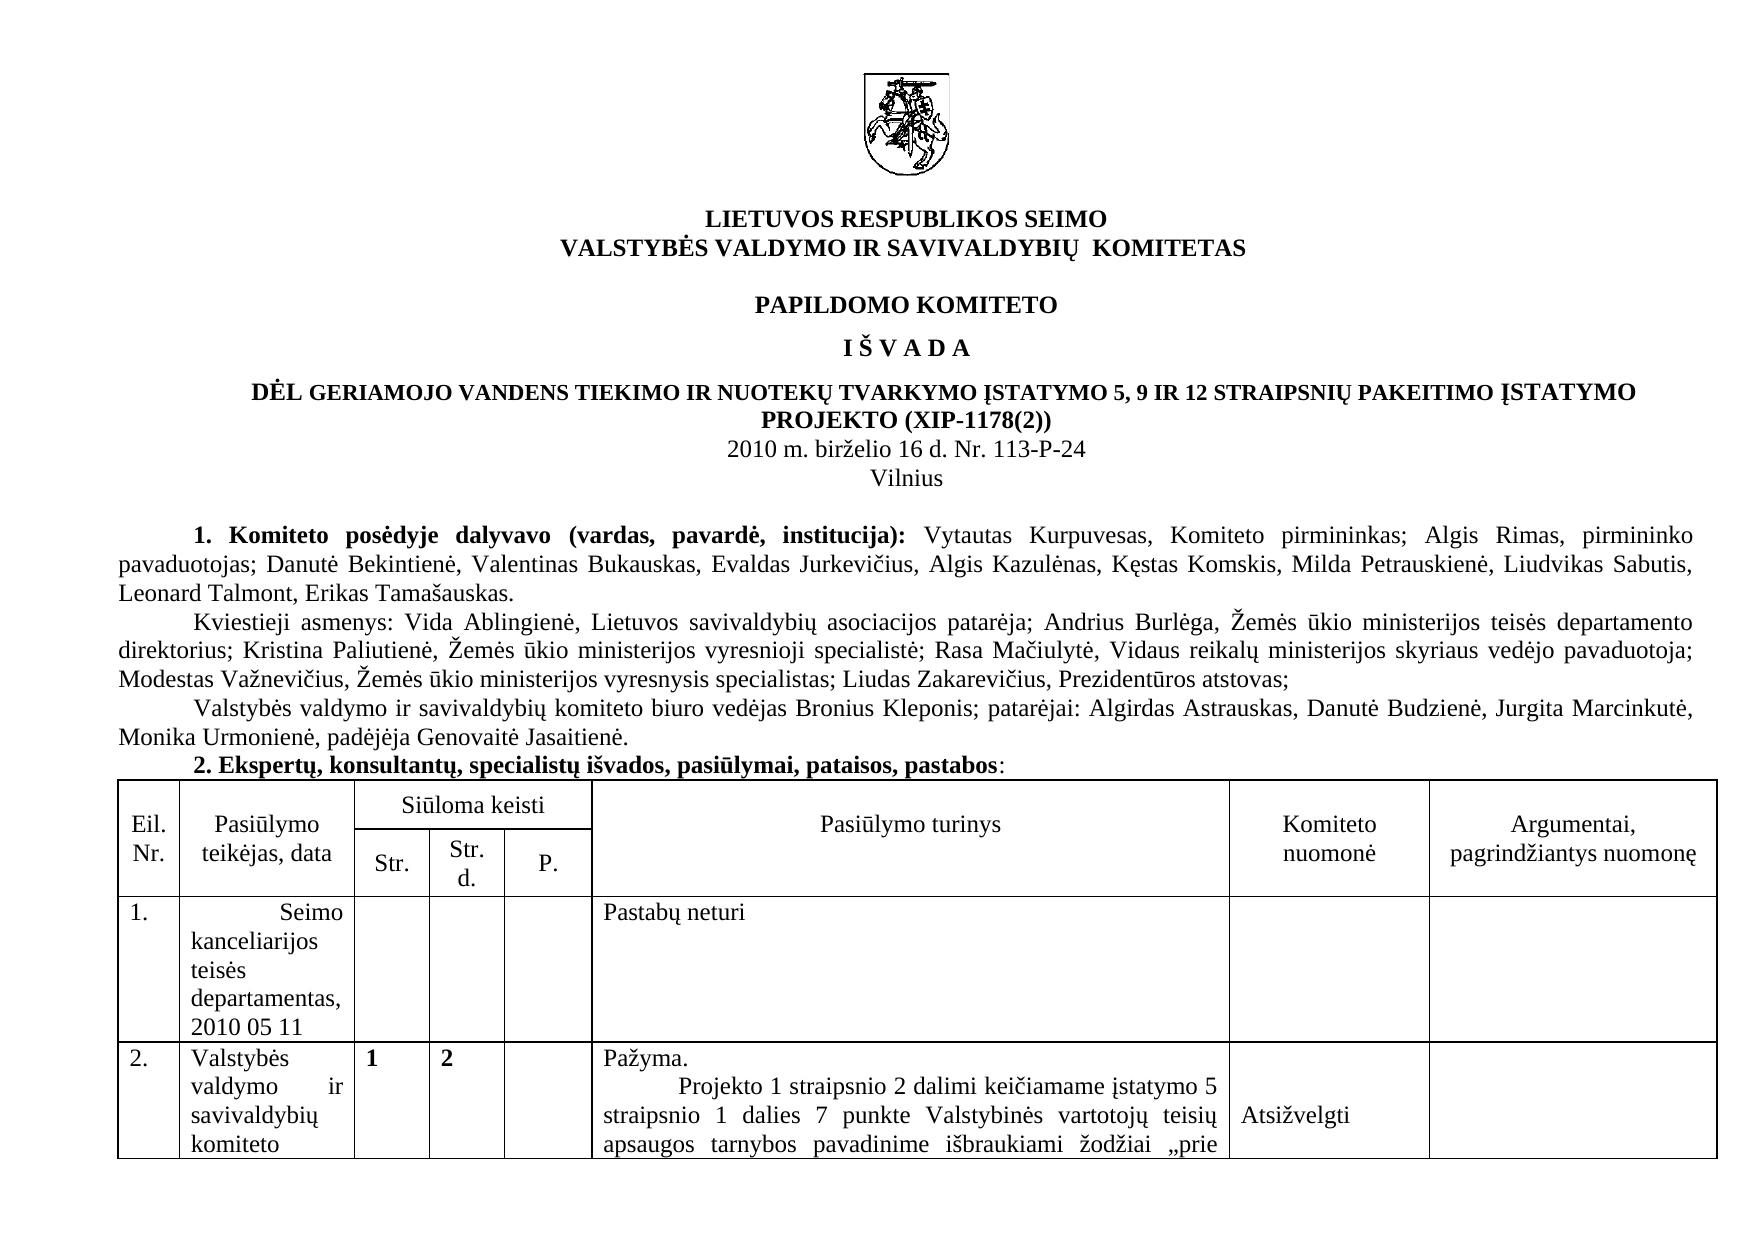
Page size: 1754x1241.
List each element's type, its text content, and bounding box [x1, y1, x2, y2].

table_cell [1430, 1043, 1716, 1158]
table_cell 2. [119, 1043, 179, 1158]
table_cell Valstybės valdymo ir savivaldybių komiteto [180, 1043, 354, 1158]
table_cell 1. [119, 897, 179, 1041]
text DĖL GERIAMOJO VANDENS TIEKIMO IR NUOTEKŲ TVARKYMO ĮSTATYMO 5, 9 IR 12 STRAIPSNIŲ PAKEITIMO ĮSTATYMO PROJEKTO (XIP-1178(2)) [118, 377, 1694, 434]
table_cell [505, 897, 591, 1041]
table_cell 1 [355, 1043, 429, 1158]
table_cell [430, 897, 504, 1041]
table_cell 2 [430, 1043, 504, 1158]
table_header Pasiūlymo turinys [593, 781, 1229, 896]
subtitle I Š V A D A [118, 333, 1694, 362]
table_cell Pastabų neturi [593, 897, 1229, 1041]
table_cell [1230, 897, 1429, 1041]
table_cell Atsižvelgti [1230, 1043, 1429, 1158]
table_header Eil. Nr. [119, 781, 179, 896]
subtitle PAPILDOMO KOMITETO [118, 290, 1694, 319]
text 2. Ekspertų, konsultantų, specialistų išvados, pasiūlymai, pataisos, pastabos: [118, 750, 1694, 779]
text 1. Komiteto posėdyje dalyvavo (vardas, pavardė, institucija): Vytautas Kurpuvesas, Komiteto pirmininkas; Algis Rimas, pirmininko pavaduotojas; Danutė Bekintienė, Valentinas Bukauskas, Evaldas Jurkevičius, Algis Kazulėnas, Kęstas Komskis, Milda Petrauskienė, Liudvikas Sabutis, Leonard Talmont, Erikas Tamašauskas. [118, 520, 1694, 607]
table_header Argumentai, pagrindžiantys nuomonę [1430, 781, 1716, 896]
text LIETUVOS RESPUBLIKOS SEIMO [118, 204, 1694, 233]
table_header Pasiūlymo teikėjas, data [180, 781, 354, 896]
table_cell P. [505, 830, 591, 896]
text Valstybės valdymo ir savivaldybių komiteto biuro vedėjas Bronius Kleponis; patarėjai: Algirdas Astrauskas, Danutė Budzienė, Jurgita Marcinkutė, Monika Urmonienė, padėjėja Genovaitė Jasaitienė. [118, 693, 1694, 750]
table_cell Str. d. [430, 830, 504, 896]
table_cell [505, 1043, 591, 1158]
table_cell Seimo kanceliarijos teisės departamentas, 2010 05 11 [180, 897, 354, 1041]
table_cell Str. [355, 830, 429, 896]
table_cell [355, 897, 429, 1041]
table_cell Pažyma. Projekto 1 straipsnio 2 dalimi keičiamame įstatymo 5 straipsnio 1 dalies 7 punkte Valstybinės vartotojų teisių apsaugos tarnybos pavadinime išbraukiami žodžiai „prie [593, 1043, 1229, 1158]
text Vilnius [118, 463, 1694, 492]
table_header Komiteto nuomonė [1230, 781, 1429, 896]
text Kviestieji asmenys: Vida Ablingienė, Lietuvos savivaldybių asociacijos patarėja; Andrius Burlėga, Žemės ūkio ministerijos teisės departamento direktorius; Kristina Paliutienė, Žemės ūkio ministerijos vyresnioji specialistė; Rasa Mačiulytė, Vidaus reikalų ministerijos skyriaus vedėjo pavaduotoja; Modestas Važnevičius, Žemės ūkio ministerijos vyresnysis specialistas; Liudas Zakarevičius, Prezidentūros atstovas; [118, 607, 1694, 693]
table_header Siūloma keisti [355, 781, 591, 828]
text 2010 m. birželio 16 d. Nr. 113-P-24 [118, 434, 1694, 463]
table_cell [1430, 897, 1716, 1041]
text VALSTYBĖS VALDYMO IR SAVIVALDYBIŲ komitetas [118, 233, 1694, 262]
